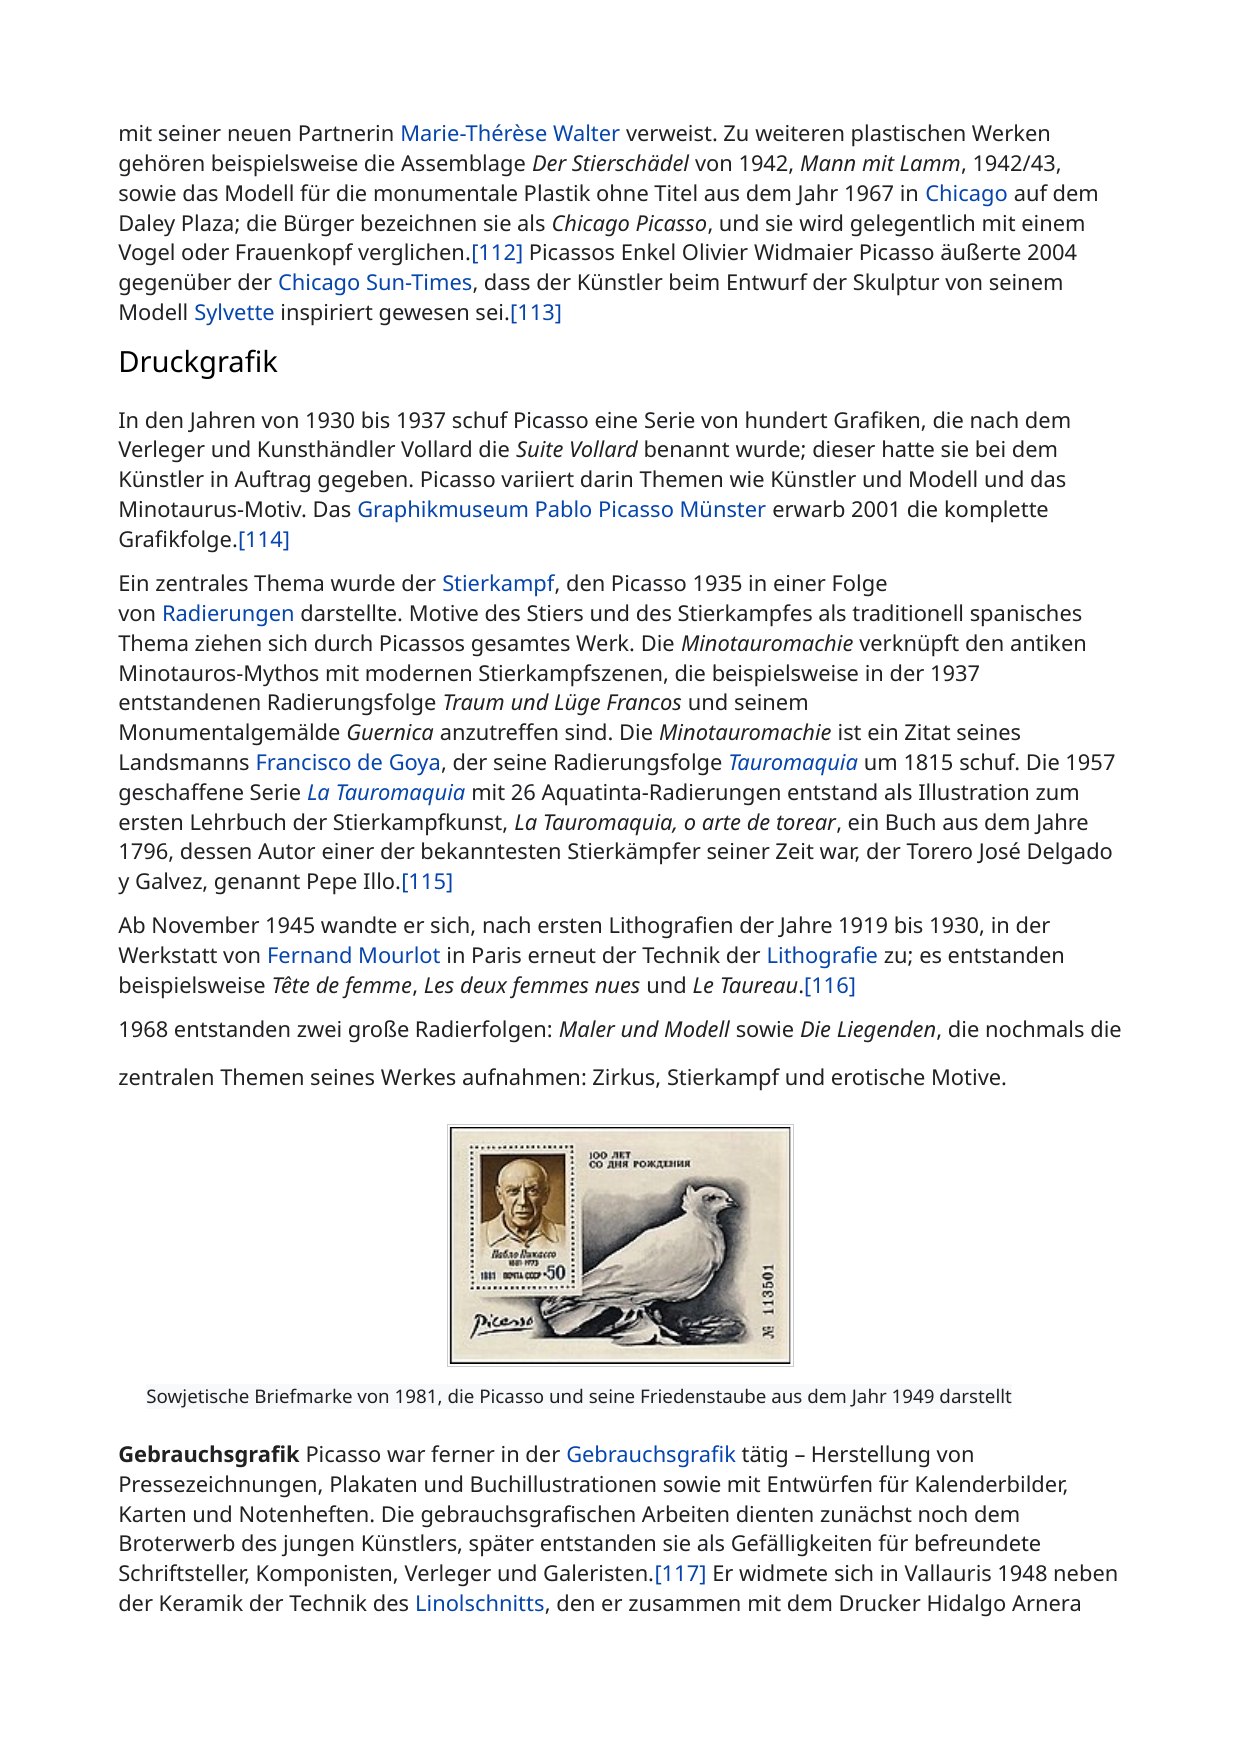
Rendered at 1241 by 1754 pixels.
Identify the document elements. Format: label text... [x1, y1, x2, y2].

text mit seiner neuen Partnerin Marie-Thérèse Walter verweist. Zu weiteren plastischen Werken gehören beispielsweise die Assemblage Der Stierschädel von 1942, Mann mit Lamm, 1942/43, sowie das Modell für die monumentale Plastik ohne Titel aus dem Jahr 1967 in Chicago auf dem Daley Plaza; die Bürger bezeichnen sie als Chicago Picasso, und sie wird gelegentlich mit einem Vogel oder Frauenkopf verglichen.[112] Picassos Enkel Olivier Widmaier Picasso äußerte 2004 gegenüber der Chicago Sun-Times, dass der Künstler beim Entwurf der Skulptur von seinem Modell Sylvette inspiriert gewesen sei.[113] [118, 118, 1122, 327]
text Gebrauchsgrafik Picasso war ferner in der Gebrauchsgrafik tätig – Herstellung von Pressezeichnungen, Plakaten und Buchillustrationen sowie mit Entwürfen für Kalenderbilder, Karten und Notenheften. Die gebrauchsgrafischen Arbeiten dienten zunächst noch dem Broterwerb des jungen Künstlers, später entstanden sie als Gefälligkeiten für befreundete Schriftsteller, Komponisten, Verleger und Galeristen.[117] Er widmete sich in Vallauris 1948 neben der Keramik der Technik des Linolschnitts, den er zusammen mit dem Drucker Hidalgo Arnera [118, 1439, 1122, 1618]
text In den Jahren von 1930 bis 1937 schuf Picasso eine Serie von hundert Grafiken, die nach dem Verleger und Kunsthändler Vollard die Suite Vollard benannt wurde; dieser hatte sie bei dem Künstler in Auftrag gegeben. Picasso variiert darin Themen wie Künstler und Modell und das Minotaurus-Motiv. Das Graphikmuseum Pablo Picasso Münster erwarb 2001 die komplette Grafikfolge.[114] [118, 405, 1122, 554]
text Sowjetische Briefmarke von 1981, die Picasso und seine Friedenstaube aus dem Jahr 1949 darstellt [123, 1384, 1122, 1409]
text 1968 entstanden zwei große Radierfolgen: Maler und Modell sowie Die Liegenden, die nochmals die zentralen Themen seines Werkes aufnahmen: Zirkus, Stierkampf und erotische Motive. [118, 1014, 1122, 1092]
text Ab November 1945 wandte er sich, nach ersten Lithografien der Jahre 1919 bis 1930, in der Werkstatt von Fernand Mourlot in Paris erneut der Technik der Lithografie zu; es entstanden beispielsweise Tête de femme, Les deux femmes nues und Le Taureau.[116] [118, 911, 1122, 1000]
subtitle Druckgrafik [118, 341, 1122, 381]
text Ein zentrales Thema wurde der Stierkampf, den Picasso 1935 in einer Folge von Radierungen darstellte. Motive des Stiers und des Stierkampfes als traditionell spanisches Thema ziehen sich durch Picassos gesamtes Werk. Die Minotauromachie verknüpft den antiken Minotauros-Mythos mit modernen Stierkampfszenen, die beispielsweise in der 1937 entstandenen Radierungsfolge Traum und Lüge Francos und seinem Monumentalgemälde Guernica anzutreffen sind. Die Minotauromachie ist ein Zitat seines Landsmanns Francisco de Goya, der seine Radierungsfolge Tauromaquia um 1815 schuf. Die 1957 geschaffene Serie La Tauromaquia mit 26 Aquatinta-Radierungen entstand als Illustration zum ersten Lehrbuch der Stierkampfkunst, La Tauromaquia, o arte de torear, ein Buch aus dem Jahre 1796, dessen Autor einer der bekanntesten Stierkämpfer seiner Zeit war, der Torero José Delgado y Galvez, genannt Pepe Illo.[115] [118, 568, 1122, 896]
picture [449, 1127, 791, 1364]
